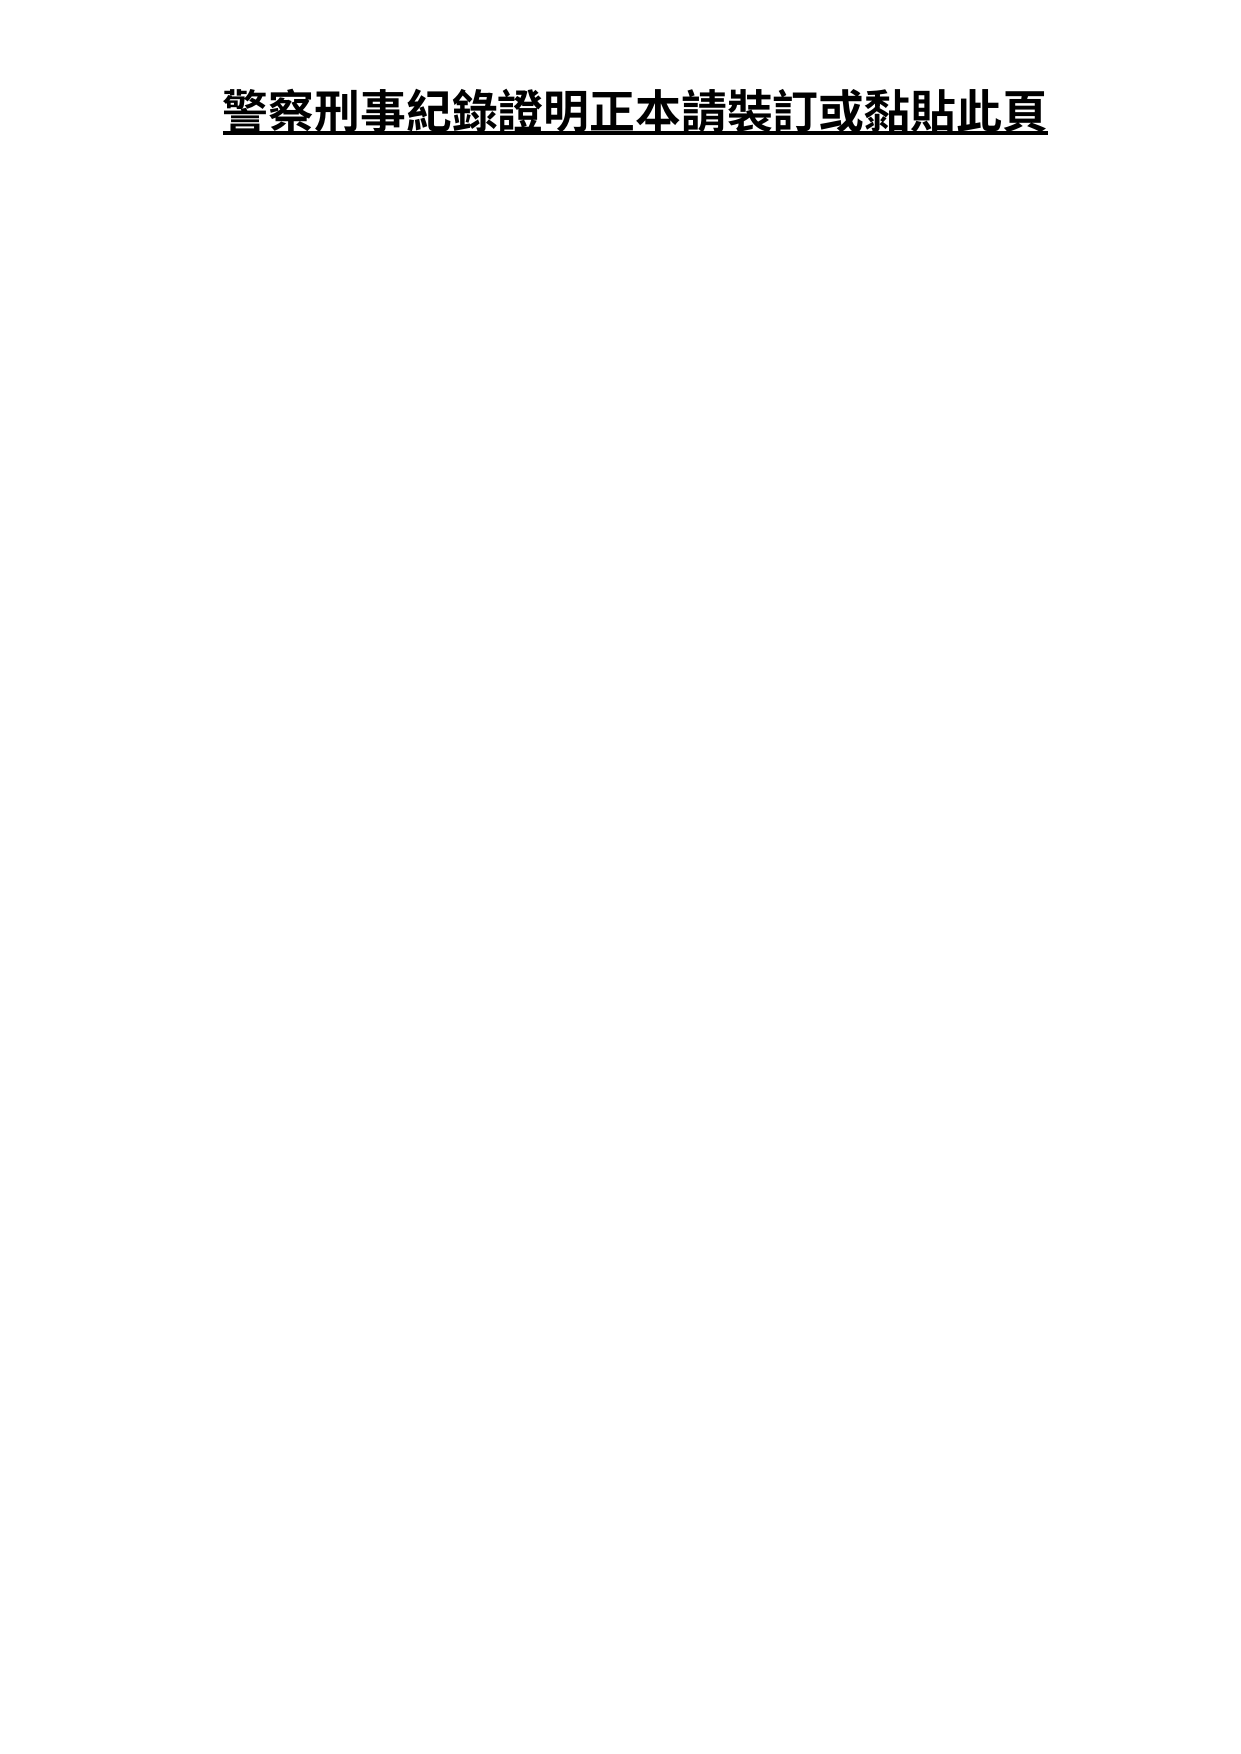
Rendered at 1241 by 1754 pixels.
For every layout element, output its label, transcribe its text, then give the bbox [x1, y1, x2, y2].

text 警察刑事紀錄證明正本請裝訂或黏貼此頁 [75, 75, 1195, 141]
